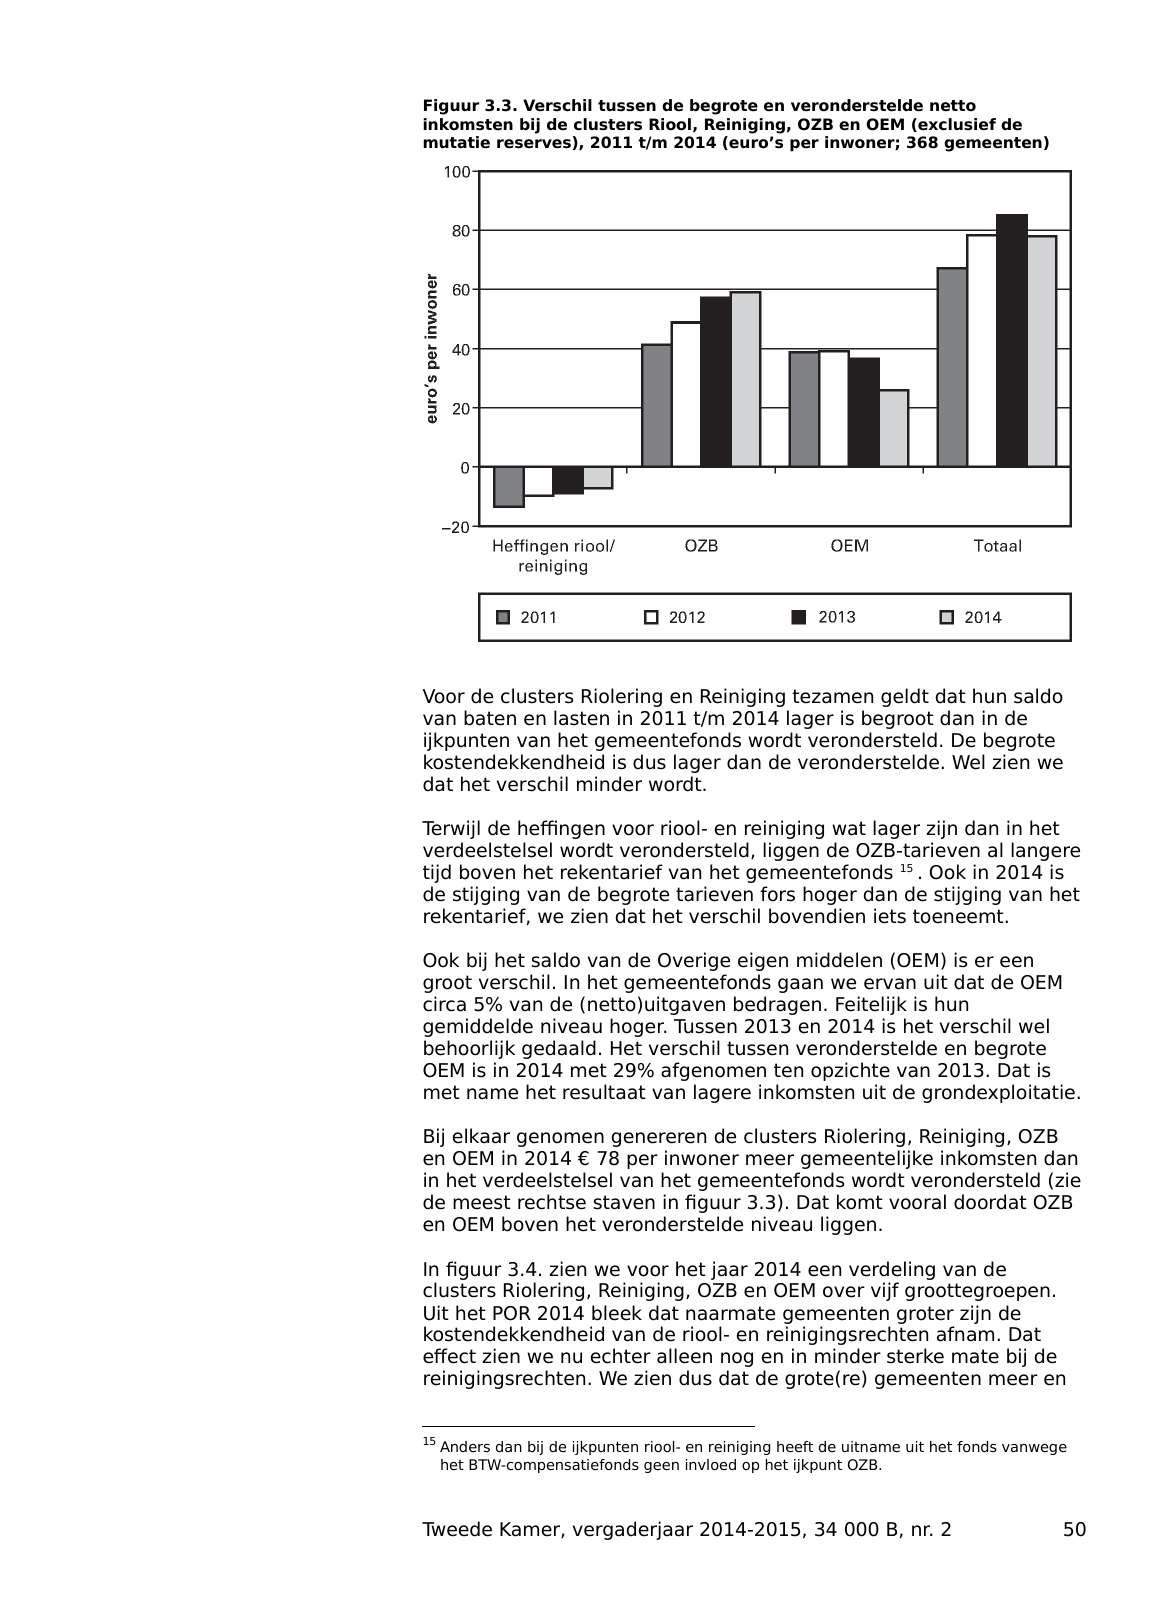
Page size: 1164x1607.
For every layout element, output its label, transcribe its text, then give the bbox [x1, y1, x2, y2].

picture [422, 163, 1072, 642]
text Voor de clusters Riolering en Reiniging tezamen geldt dat hun saldo van baten en lasten in 2011 t/m 2014 lager is begroot dan in de ijkpunten van het gemeentefonds wordt verondersteld. De begrote kostendekkendheid is dus lager dan de veronderstelde. Wel zien we dat het verschil minder wordt. [422, 686, 1087, 796]
text Anders dan bij de ijkpunten riool- en reiniging heeft de uitname uit het fonds vanwege het BTW-compensatiefonds geen invloed op het ijkpunt OZB. [422, 1435, 1087, 1474]
text Figuur 3.3. Verschil tussen de begrote en veronderstelde netto inkomsten bij de clusters Riool, Reiniging, OZB en OEM (exclusief de mutatie reserves), 2011 t/m 2014 (euro’s per inwoner; 368 gemeenten) [422, 97, 1072, 152]
text Terwijl de heffingen voor riool- en reiniging wat lager zijn dan in het verdeelstelsel wordt verondersteld, liggen de OZB-tarieven al langere tijd boven het rekentarief van het gemeentefonds . Ook in 2014 is de stijging van de begrote tarieven fors hoger dan de stijging van het rekentarief, we zien dat het verschil bovendien iets toeneemt. [422, 818, 1087, 928]
text In figuur 3.4. zien we voor het jaar 2014 een verdeling van de clusters Riolering, Reiniging, OZB en OEM over vijf groottegroepen. Uit het POR 2014 bleek dat naarmate gemeenten groter zijn de kostendekkendheid van de riool- en reinigingsrechten afnam. Dat effect zien we nu echter alleen nog en in minder sterke mate bij de reinigingsrechten. We zien dus dat de grote(re) gemeenten meer en [422, 1258, 1087, 1390]
text Bij elkaar genomen genereren de clusters Riolering, Reiniging, OZB en OEM in 2014 € 78 per inwoner meer gemeentelijke inkomsten dan in het verdeelstelsel van het gemeentefonds wordt verondersteld (zie de meest rechtse staven in figuur 3.3). Dat komt vooral doordat OZB en OEM boven het veronderstelde niveau liggen. [422, 1126, 1087, 1236]
text Ook bij het saldo van de Overige eigen middelen (OEM) is er een groot verschil. In het gemeentefonds gaan we ervan uit dat de OEM circa 5% van de (netto)uitgaven bedragen. Feitelijk is hun gemiddelde niveau hoger. Tussen 2013 en 2014 is het verschil wel behoorlijk gedaald. Het verschil tussen veronderstelde en begrote OEM is in 2014 met 29% afgenomen ten opzichte van 2013. Dat is met name het resultaat van lagere inkomsten uit de grondexploitatie. [422, 950, 1087, 1104]
